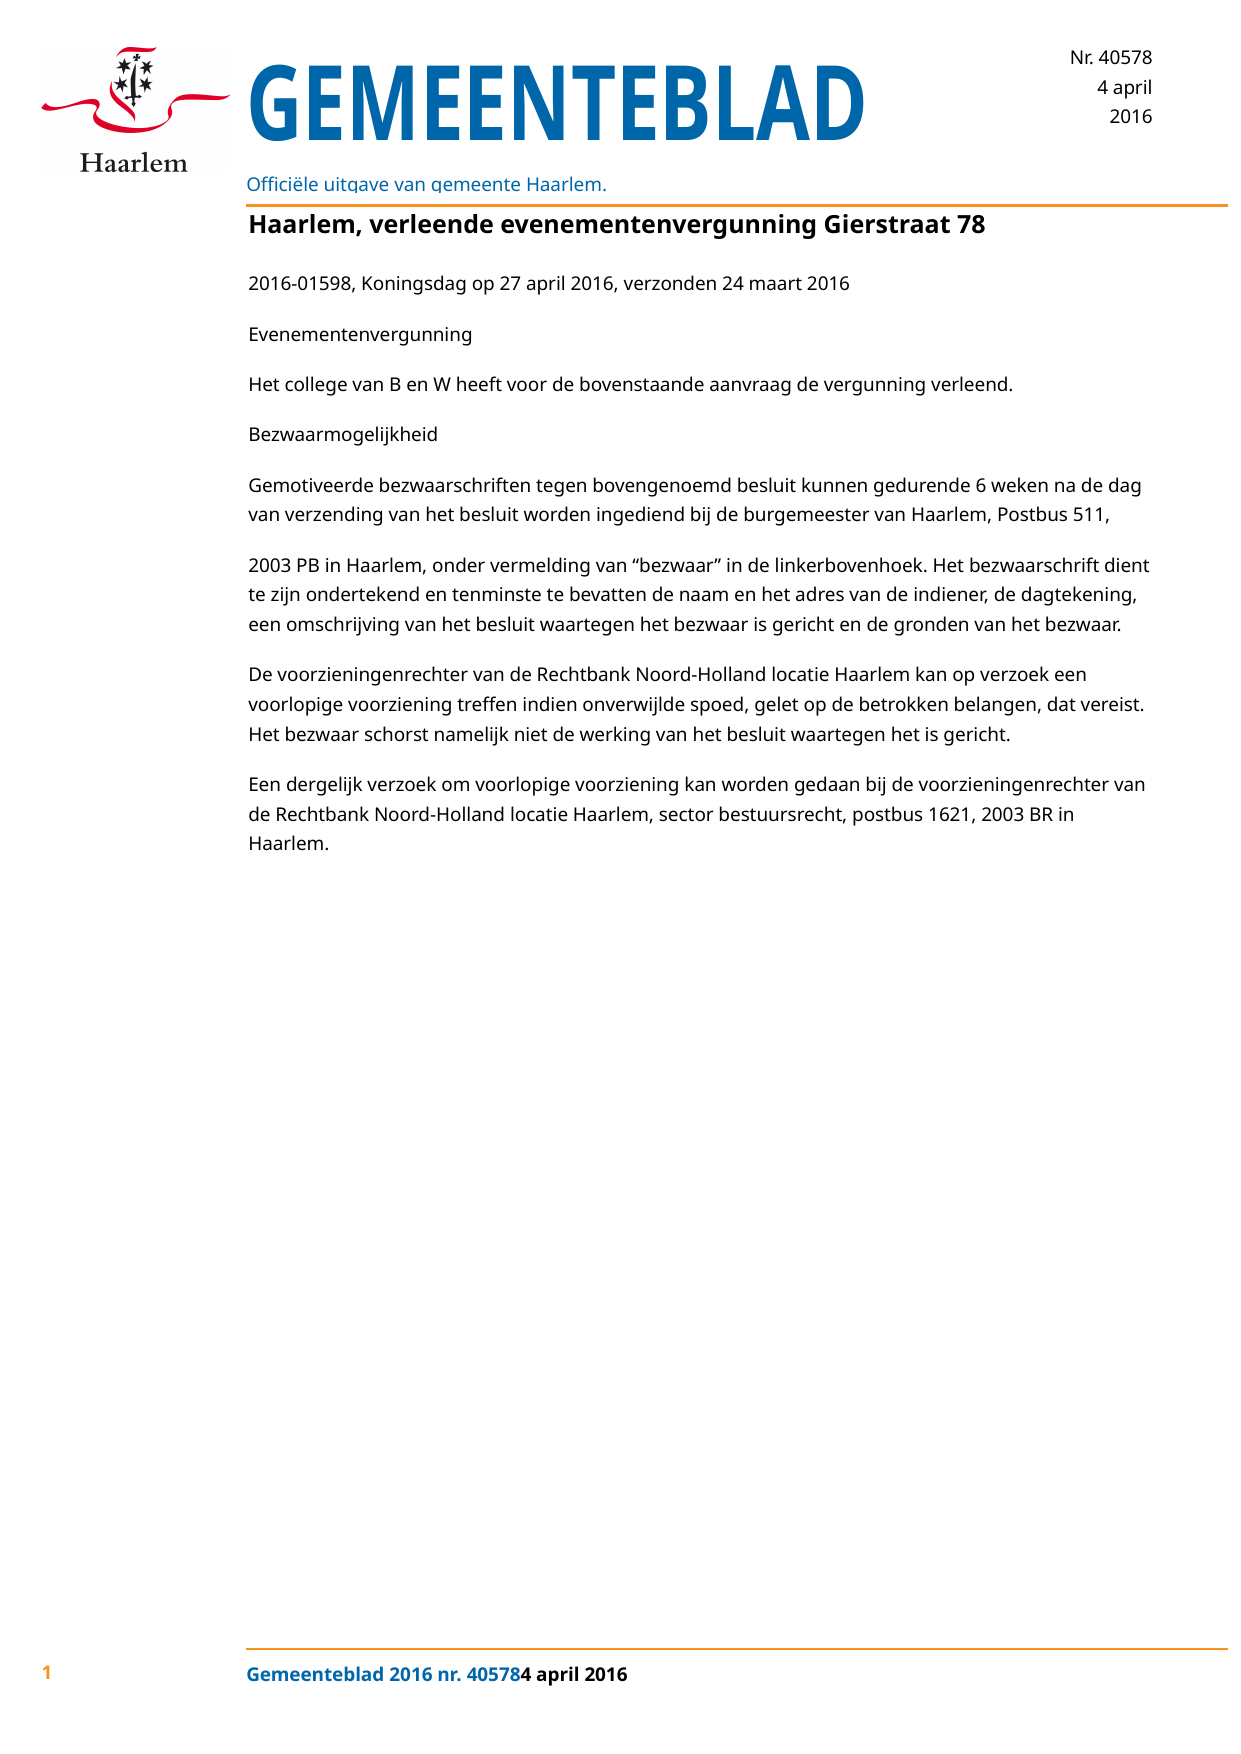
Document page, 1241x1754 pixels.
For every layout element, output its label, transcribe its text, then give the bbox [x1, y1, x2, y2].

text 2016-01598, Koningsdag op 27 april 2016, verzonden 24 maart 2016 [248, 270, 1152, 296]
text De voorzieningenrechter van de Rechtbank Noord-Holland locatie Haarlem kan op verzoek een voorlopige voorziening treffen indien onverwijlde spoed, gelet op de betrokken belangen, dat vereist. Het bezwaar schorst namelijk niet de werking van het besluit waartegen het is gericht. [248, 662, 1152, 746]
text Het college van B en W heeft voor de bovenstaande aanvraag de vergunning verleend. [248, 371, 1152, 397]
picture [41, 47, 231, 172]
text Evenementenvergunning [248, 321, 1152, 346]
text 2003 PB in Haarlem, onder vermelding van “bezwaar” in de linkerbovenhoek. Het bezwaarschrift dient te zijn ondertekend en tenminste te bevatten de naam en het adres van de indiener, de dagtekening, een omschrijving van het besluit waartegen het bezwaar is gericht en de gronden van het bezwaar. [248, 552, 1152, 637]
text Gemotiveerde bezwaarschriften tegen bovengenoemd besluit kunnen gedurende 6 weken na de dag van verzending van het besluit worden ingediend bij de burgemeester van Haarlem, Postbus 511, [248, 472, 1152, 527]
text Bezwaarmogelijkheid [248, 422, 1152, 447]
text Haarlem, verleende evenementenvergunning Gierstraat 78 [248, 207, 1152, 241]
text Een dergelijk verzoek om voorlopige voorziening kan worden gedaan bij de voorzieningenrechter van de Rechtbank Noord-Holland locatie Haarlem, sector bestuursrecht, postbus 1621, 2003 BR in Haarlem. [248, 771, 1152, 856]
